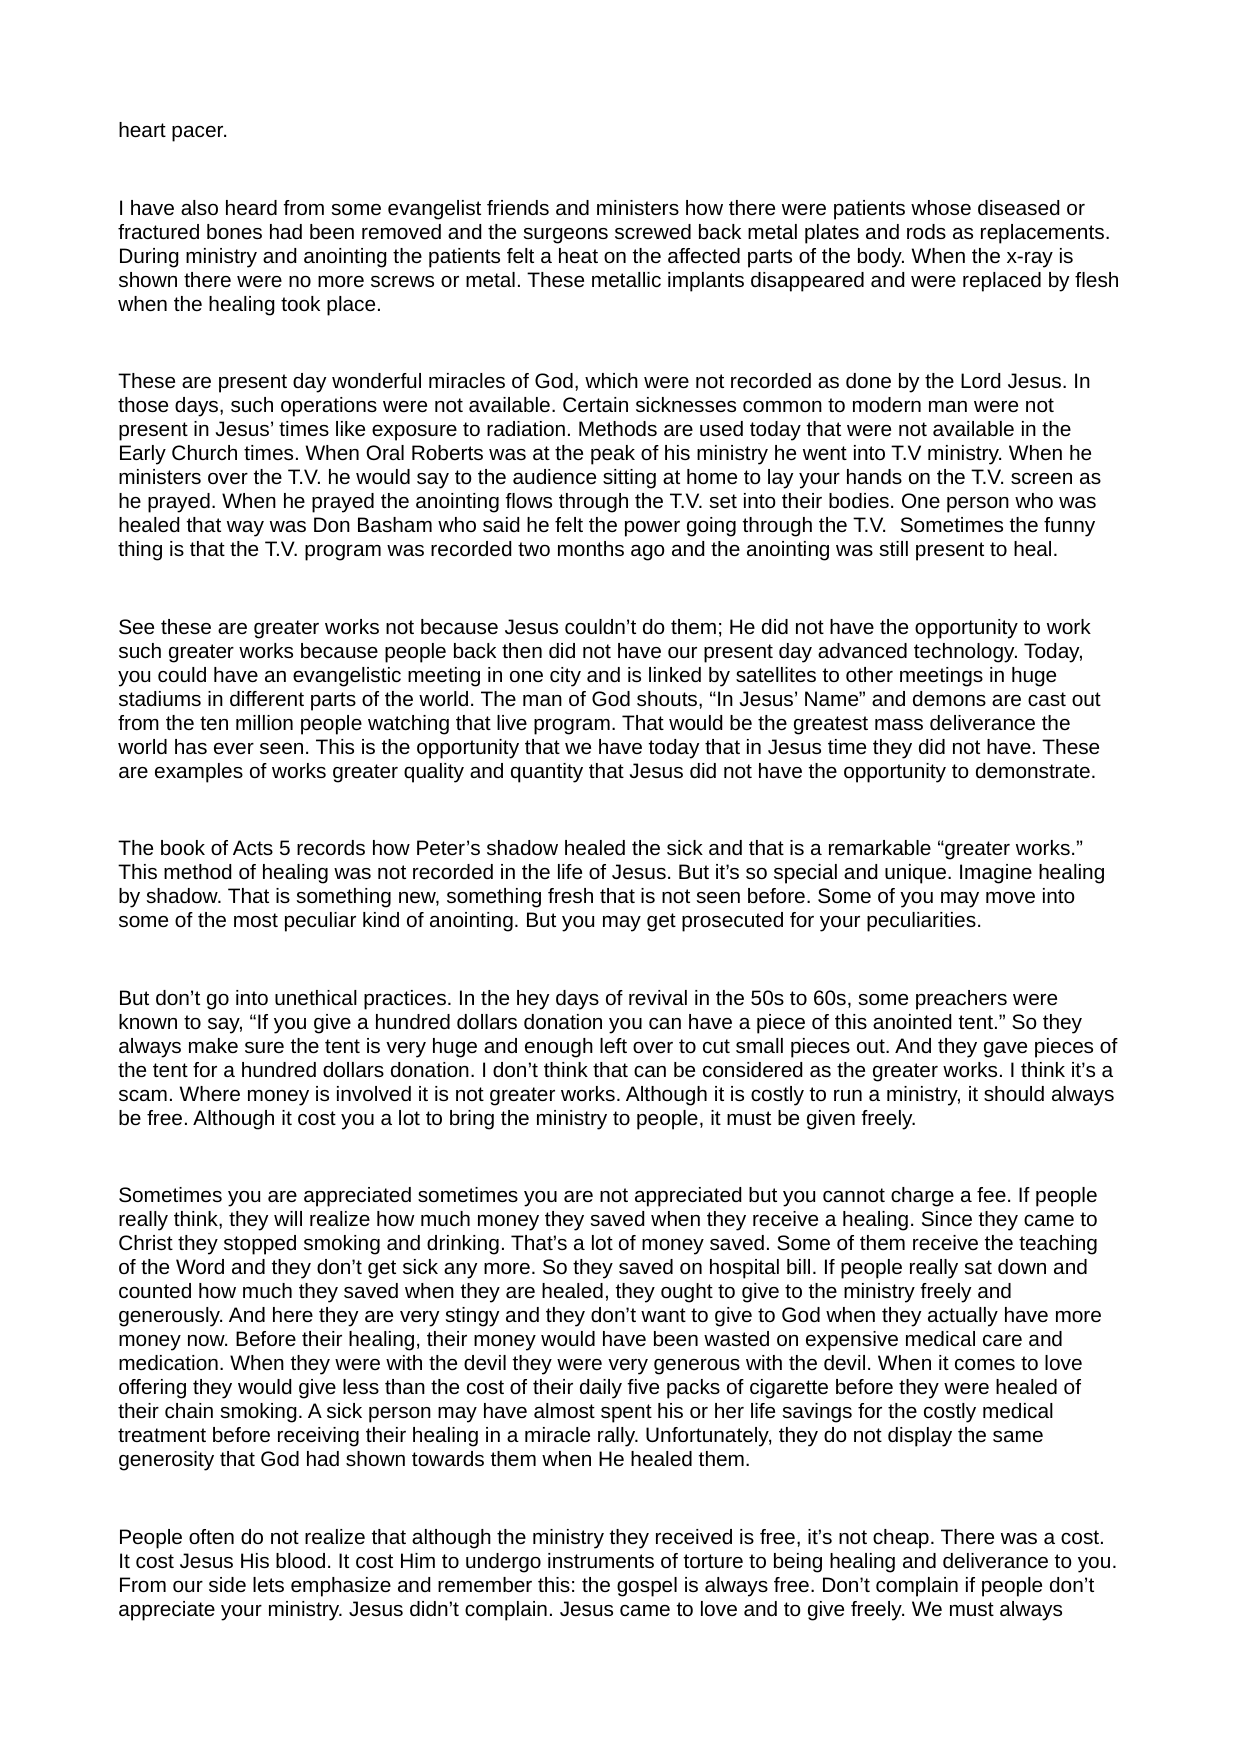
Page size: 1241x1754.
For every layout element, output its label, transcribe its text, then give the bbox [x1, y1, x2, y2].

text heart pacer. [118, 118, 1122, 142]
text People often do not realize that although the ministry they received is free, it’s not cheap. There was a cost. It cost Jesus His blood. It cost Him to undergo instruments of torture to being healing and deliverance to you. From our side lets emphasize and remember this: the gospel is always free. Don’t complain if people don’t appreciate your ministry. Jesus didn’t complain. Jesus came to love and to give freely. We must always [118, 1524, 1122, 1620]
text I have also heard from some evangelist friends and ministers how there were patients whose diseased or fractured bones had been removed and the surgeons screwed back metal plates and rods as replacements. During ministry and anointing the patients felt a heat on the affected parts of the body. When the x-ray is shown there were no more screws or metal. These metallic implants disappeared and were replaced by flesh when the healing took place. [118, 196, 1122, 316]
text The book of Acts 5 records how Peter’s shadow healed the sick and that is a remarkable “greater works.” This method of healing was not recorded in the life of Jesus. But it’s so special and unique. Imagine healing by shadow. That is something new, something fresh that is not seen before. Some of you may move into some of the most peculiar kind of anointing. But you may get prosecuted for your peculiarities. [118, 836, 1122, 932]
text See these are greater works not because Jesus couldn’t do them; He did not have the opportunity to work such greater works because people back then did not have our present day advanced technology. Today, you could have an evangelistic meeting in one city and is linked by satellites to other meetings in huge stadiums in different parts of the world. The man of God shouts, “In Jesus’ Name” and demons are cast out from the ten million people watching that live program. That would be the greatest mass deliverance the world has ever seen. This is the opportunity that we have today that in Jesus time they did not have. These are examples of works greater quality and quantity that Jesus did not have the opportunity to demonstrate. [118, 615, 1122, 782]
text But don’t go into unethical practices. In the hey days of revival in the 50s to 60s, some preachers were known to say, “If you give a hundred dollars donation you can have a piece of this anointed tent.” So they always make sure the tent is very huge and enough left over to cut small pieces out. And they gave pieces of the tent for a hundred dollars donation. I don’t think that can be considered as the greater works. I think it’s a scam. Where money is involved it is not greater works. Although it is costly to run a ministry, it should always be free. Although it cost you a lot to bring the ministry to people, it must be given freely. [118, 986, 1122, 1129]
text Sometimes you are appreciated sometimes you are not appreciated but you cannot charge a fee. If people really think, they will realize how much money they saved when they receive a healing. Since they came to Christ they stopped smoking and drinking. That’s a lot of money saved. Some of them receive the teaching of the Word and they don’t get sick any more. So they saved on hospital bill. If people really sat down and counted how much they saved when they are healed, they ought to give to the ministry freely and generously. And here they are very stingy and they don’t want to give to God when they actually have more money now. Before their healing, their money would have been wasted on expensive medical care and medication. When they were with the devil they were very generous with the devil. When it comes to love offering they would give less than the cost of their daily five packs of cigarette before they were healed of their chain smoking. A sick person may have almost spent his or her life savings for the costly medical treatment before receiving their healing in a miracle rally. Unfortunately, they do not display the same generosity that God had shown towards them when He healed them. [118, 1183, 1122, 1471]
text These are present day wonderful miracles of God, which were not recorded as done by the Lord Jesus. In those days, such operations were not available. Certain sicknesses common to modern man were not present in Jesus’ times like exposure to radiation. Methods are used today that were not available in the Early Church times. When Oral Roberts was at the peak of his ministry he went into T.V ministry. When he ministers over the T.V. he would say to the audience sitting at home to lay your hands on the T.V. screen as he prayed. When he prayed the anointing flows through the T.V. set into their bodies. One person who was healed that way was Don Basham who said he felt the power going through the T.V. Sometimes the funny thing is that the T.V. program was recorded two months ago and the anointing was still present to heal. [118, 369, 1122, 561]
